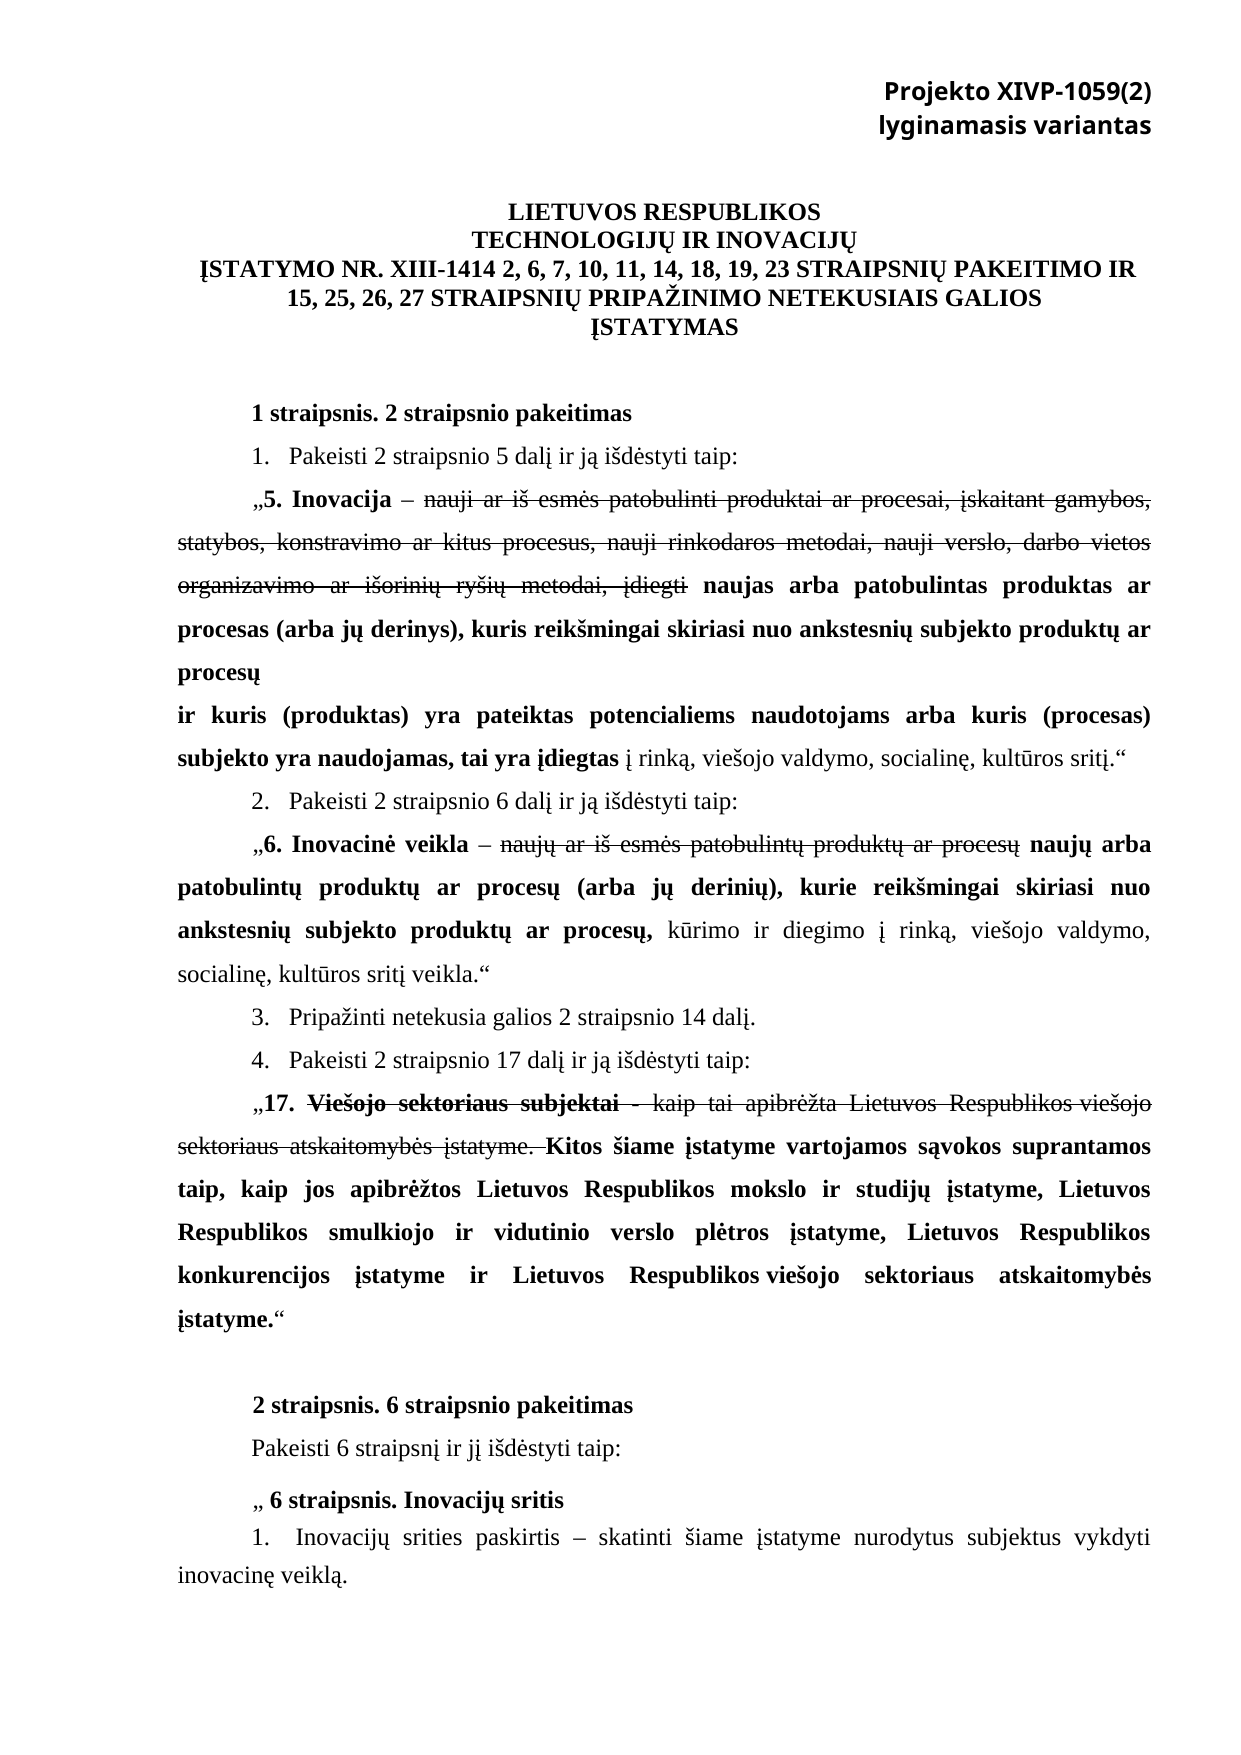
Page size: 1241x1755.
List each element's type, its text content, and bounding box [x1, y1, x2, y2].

text ĮSTATYMo Nr. XIII-1414 2, 6, 7, 10, 11, 14, 18, 19, 23 straipsnių pakeitimo ir 15, 25, 26, 27 straipsnių pripažinimo netekusiais galios įstatymas [177, 254, 1152, 341]
list Pakeisti 2 straipsnio 17 dalį ir ją išdėstyti taip: [251, 1045, 1152, 1074]
list Pakeisti 6 straipsnį ir jį išdėstyti taip: [251, 1433, 1152, 1462]
text „ 6 straipsnis. Inovacijų sritis [177, 1476, 1152, 1514]
text 1 straipsnis. 2 straipsnio pakeitimas [177, 398, 1152, 427]
text LIETUVOS RESPUBLIKOS [177, 197, 1152, 226]
list 2 straipsnis. 6 straipsnio pakeitimas [252, 1390, 1152, 1419]
text „6. Inovacinė veikla – naujų ar iš esmės patobulintų produktų ar procesų naujų arba patobulintų produktų ar procesų (arba jų derinių), kurie reikšmingai skiriasi nuo ankstesnių subjekto produktų ar procesų, kūrimo ir diegimo į rinką, viešojo valdymo, socialinę, kultūros sritį veikla.“ [177, 829, 1152, 987]
list Inovacijų srities paskirtis – skatinti šiame įstatyme nurodytus subjektus vykdyti inovacinę veiklą. [177, 1514, 1152, 1589]
text „17. Viešojo sektoriaus subjektai - kaip tai apibrėžta Lietuvos Respublikos viešojo sektoriaus atskaitomybės įstatyme. Kitos šiame įstatyme vartojamos sąvokos suprantamos taip, kaip jos apibrėžtos Lietuvos Respublikos mokslo ir studijų įstatyme, Lietuvos Respublikos smulkiojo ir vidutinio verslo plėtros įstatyme, Lietuvos Respublikos konkurencijos įstatyme ir Lietuvos Respublikos viešojo sektoriaus atskaitomybės įstatyme.“ [177, 1088, 1152, 1332]
text „5. Inovacija – nauji ar iš esmės patobulinti produktai ar procesai, įskaitant gamybos, statybos, konstravimo ar kitus procesus, nauji rinkodaros metodai, nauji verslo, darbo vietos organizavimo ar išorinių ryšių metodai, įdiegti naujas arba patobulintas produktas ar procesas (arba jų derinys), kuris reikšmingai skiriasi nuo ankstesnių subjekto produktų ar procesų ir kuris (produktas) yra pateiktas potencialiems naudotojams arba kuris (procesas) subjekto yra naudojamas, tai yra įdiegtas į rinką, viešojo valdymo, socialinę, kultūros sritį.“ [177, 484, 1152, 772]
list Pakeisti 2 straipsnio 5 dalį ir ją išdėstyti taip: [251, 441, 1152, 470]
list Pakeisti 2 straipsnio 6 dalį ir ją išdėstyti taip: [251, 786, 1152, 815]
list Pripažinti netekusia galios 2 straipsnio 14 dalį. [251, 1002, 1152, 1031]
text TECHNOLOGIJŲ IR INOVACIJŲ [177, 226, 1152, 254]
